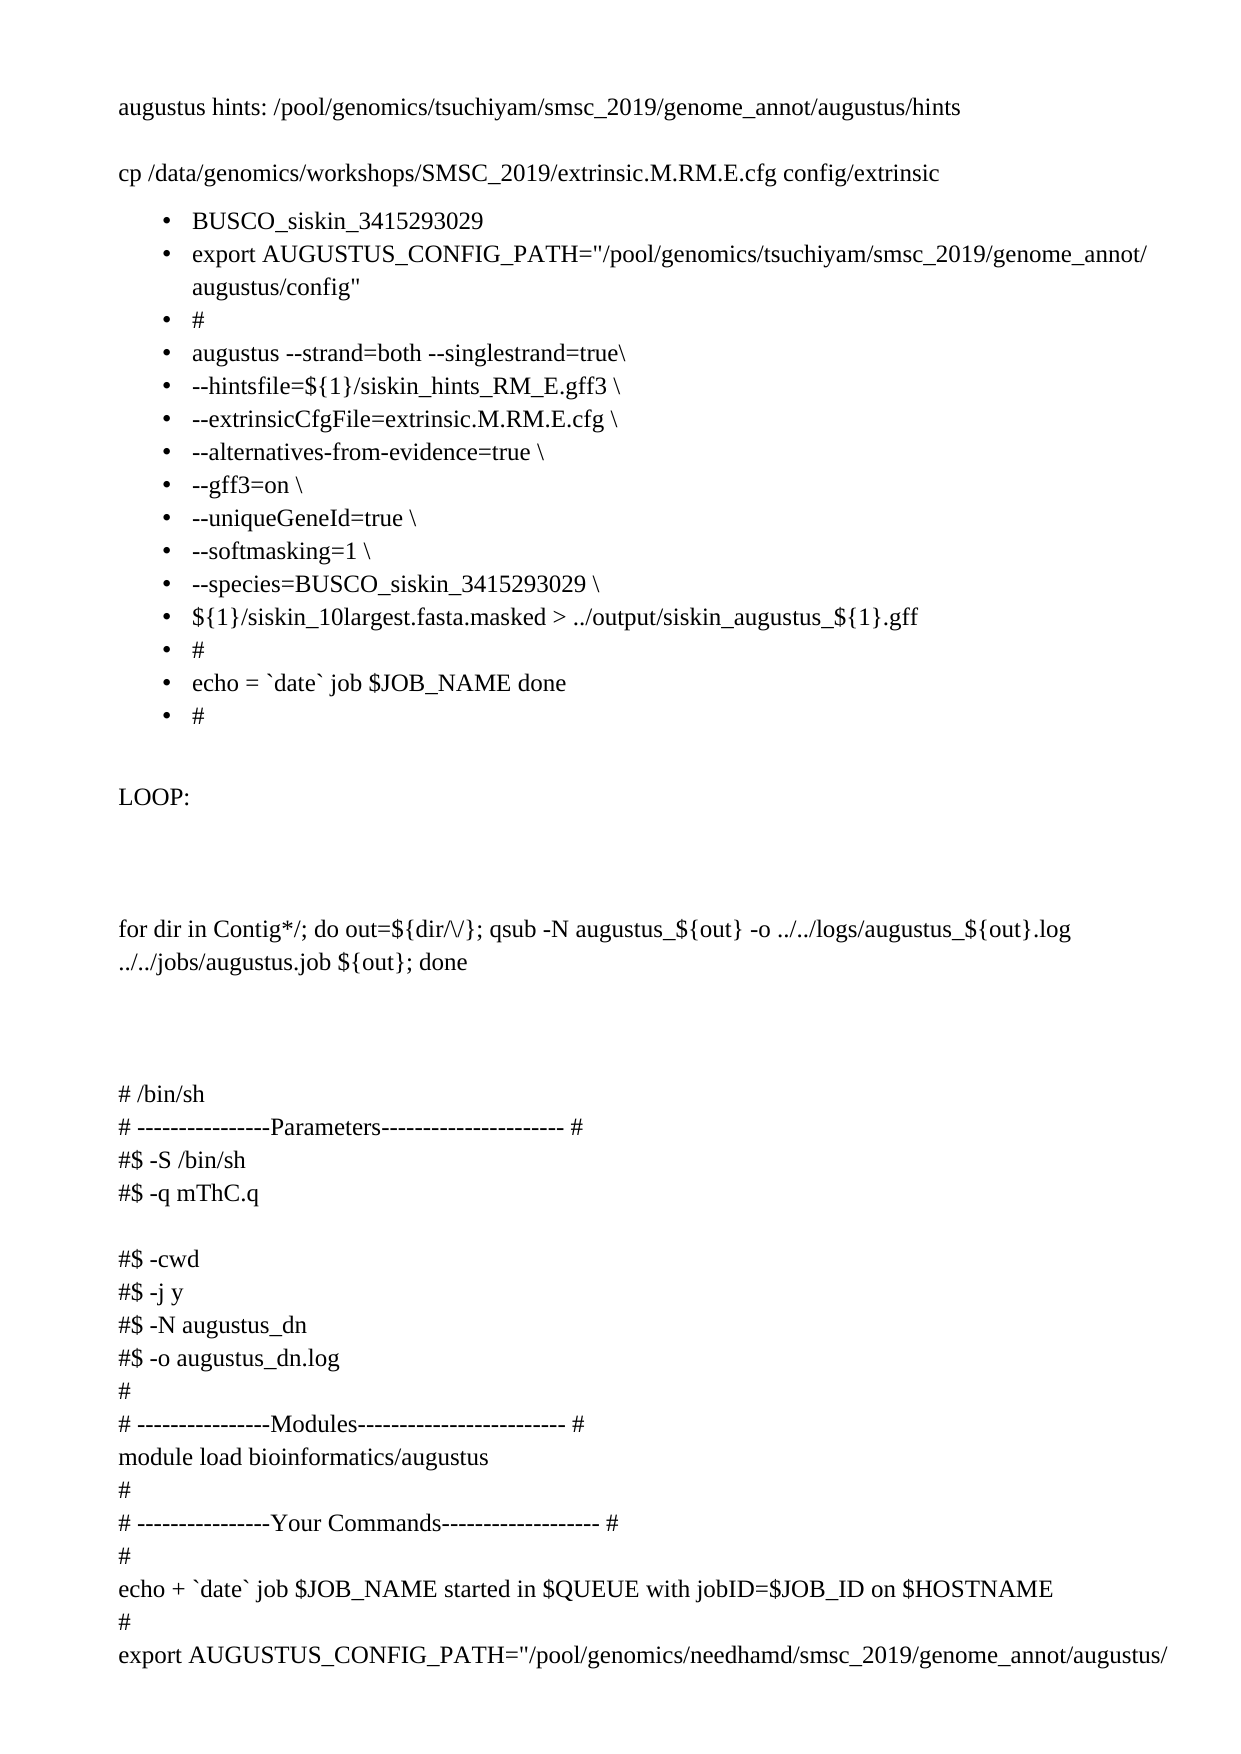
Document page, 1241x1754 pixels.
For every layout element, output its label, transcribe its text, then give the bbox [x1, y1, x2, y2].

list --alternatives-from-evidence=true \ [162, 437, 1181, 466]
list # [162, 305, 1181, 333]
list BUSCO_siskin_3415293029 [162, 206, 1181, 234]
list ${1}/siskin_10largest.fasta.masked > ../output/siskin_augustus_${1}.gff [162, 602, 1181, 631]
list --extrinsicCfgFile=extrinsic.M.RM.E.cfg \ [162, 404, 1181, 433]
list augustus --strand=both --singlestrand=true\ [162, 338, 1181, 367]
list --hintsfile=${1}/siskin_hints_RM_E.gff3 \ [162, 371, 1181, 399]
list --gff3=on \ [162, 470, 1181, 499]
list export AUGUSTUS_CONFIG_PATH="/pool/genomics/tsuchiyam/smsc_2019/genome_annot/augustus/config" [162, 239, 1181, 301]
list --uniqueGeneId=true \ [162, 503, 1181, 532]
list # [162, 635, 1181, 664]
text augustus hints: /pool/genomics/tsuchiyam/smsc_2019/genome_annot/augustus/hints cp /data/genomics/workshops/SMSC_2019/extrinsic.M.RM.E.cfg config/extrinsic [118, 59, 1181, 187]
list --species=BUSCO_siskin_3415293029 \ [162, 569, 1181, 598]
text LOOP: for dir in Contig*/; do out=${dir/\/}; qsub -N augustus_${out} -o ../../logs/augustus_${out}.log ../../jobs/augustus.job ${out}; done # /bin/sh # ----------------Parameters---------------------- # #$ -S /bin/sh #$ -q mThC.q #$ -cwd #$ -j y #$ -N augustus_dn #$ -o augustus_dn.log # # ----------------Modules------------------------- # module load bioinformatics/augustus # # ----------------Your Commands------------------- # # echo + `date` job $JOB_NAME started in $QUEUE with jobID=$JOB_ID on $HOSTNAME # export AUGUSTUS_CONFIG_PATH="/pool/genomics/needhamd/smsc_2019/genome_annot/augustus/ [118, 749, 1181, 1669]
list # [162, 701, 1181, 730]
list echo = `date` job $JOB_NAME done [162, 668, 1181, 697]
list --softmasking=1 \ [162, 536, 1181, 565]
